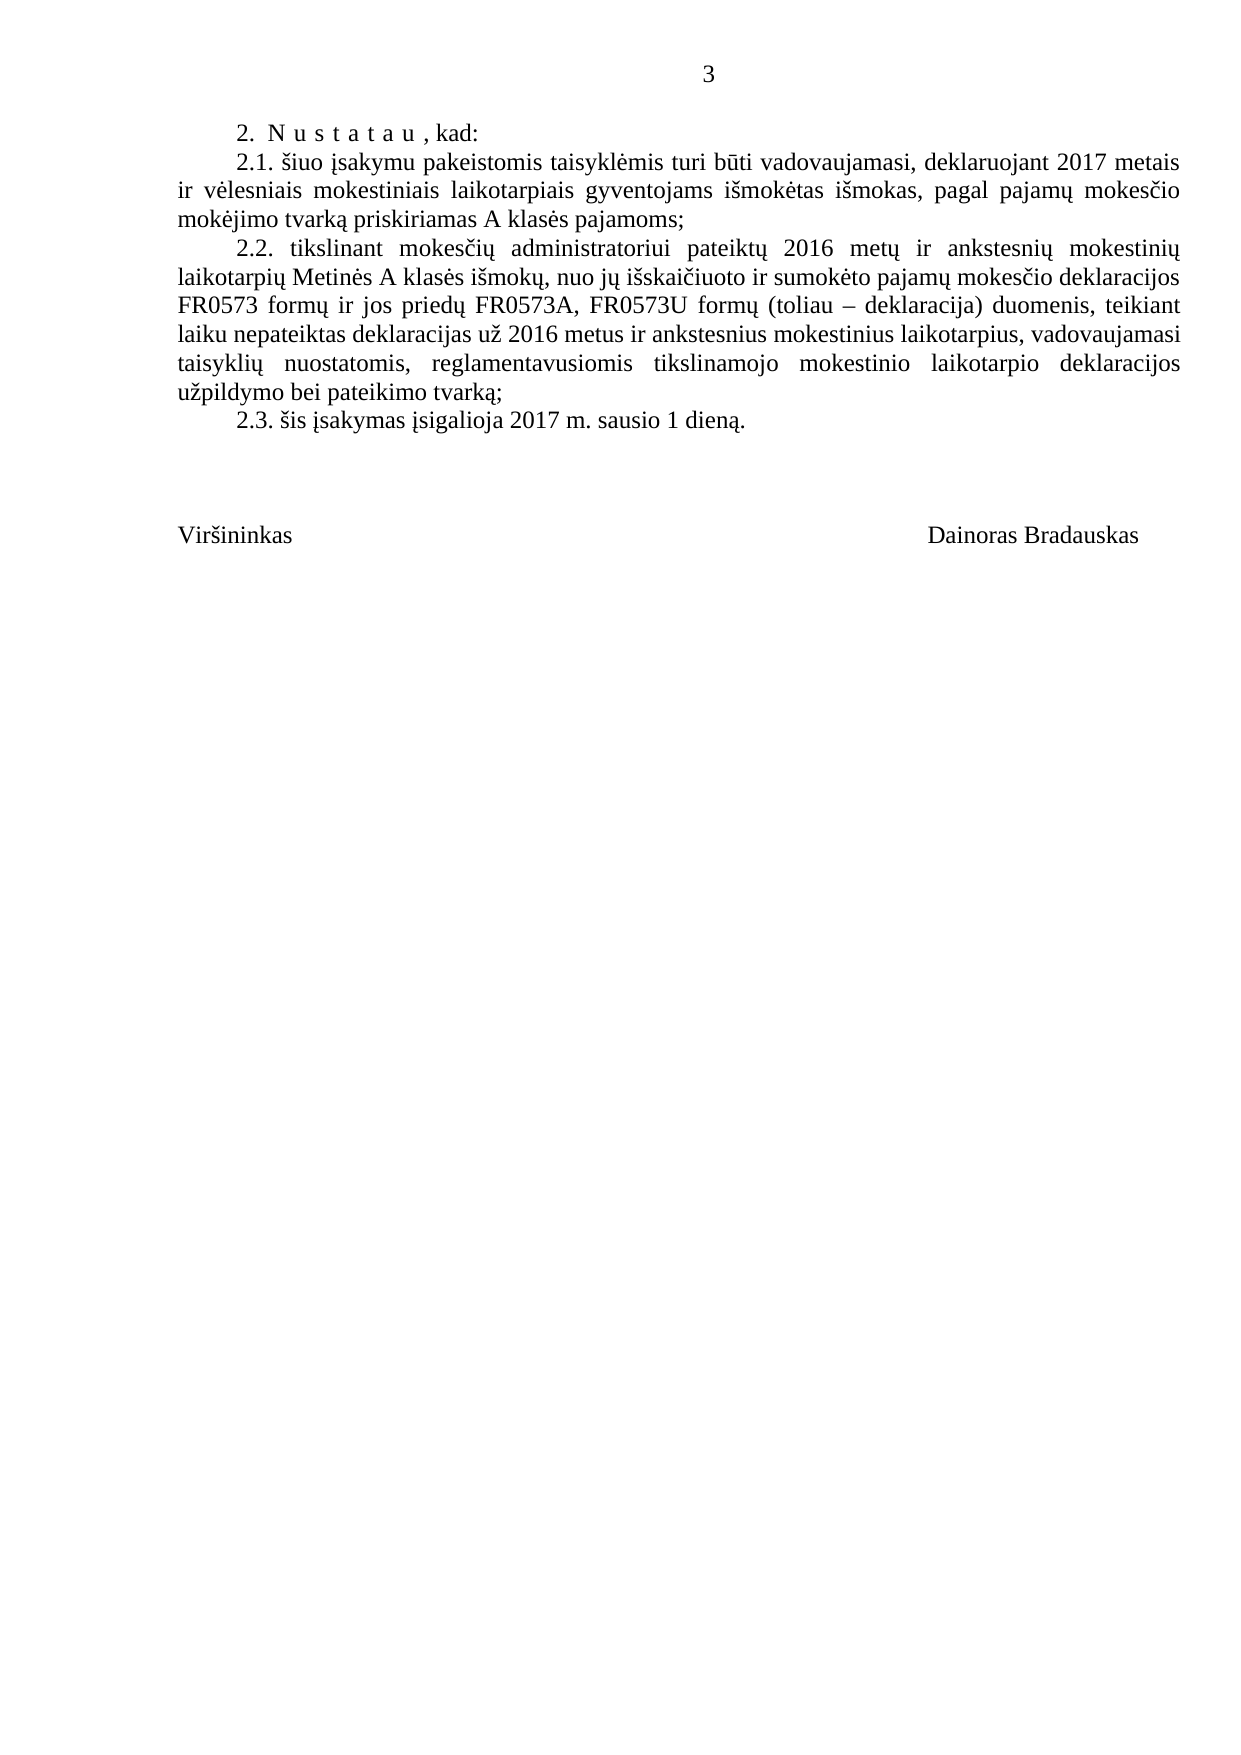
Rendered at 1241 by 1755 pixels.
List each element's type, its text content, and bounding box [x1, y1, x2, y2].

text Viršininkas Dainoras Bradauskas [177, 521, 1181, 549]
text 2.2. tikslinant mokesčių administratoriui pateiktų 2016 metų ir ankstesnių mokestinių laikotarpių Metinės A klasės išmokų, nuo jų išskaičiuoto ir sumokėto pajamų mokesčio deklaracijos FR0573 formų ir jos priedų FR0573A, FR0573U formų (toliau – deklaracija) duomenis, teikiant laiku nepateiktas deklaracijas už 2016 metus ir ankstesnius mokestinius laikotarpius, vadovaujamasi taisyklių nuostatomis, reglamentavusiomis tikslinamojo mokestinio laikotarpio deklaracijos užpildymo bei pateikimo tvarką; [177, 233, 1181, 406]
text 2.3. šis įsakymas įsigalioja 2017 m. sausio 1 dieną. [177, 406, 1181, 434]
text 2. Nustatau, kad: [177, 118, 1181, 147]
text 2.1. šiuo įsakymu pakeistomis taisyklėmis turi būti vadovaujamasi, deklaruojant 2017 metais ir vėlesniais mokestiniais laikotarpiais gyventojams išmokėtas išmokas, pagal pajamų mokesčio mokėjimo tvarką priskiriamas A klasės pajamoms; [177, 147, 1181, 233]
